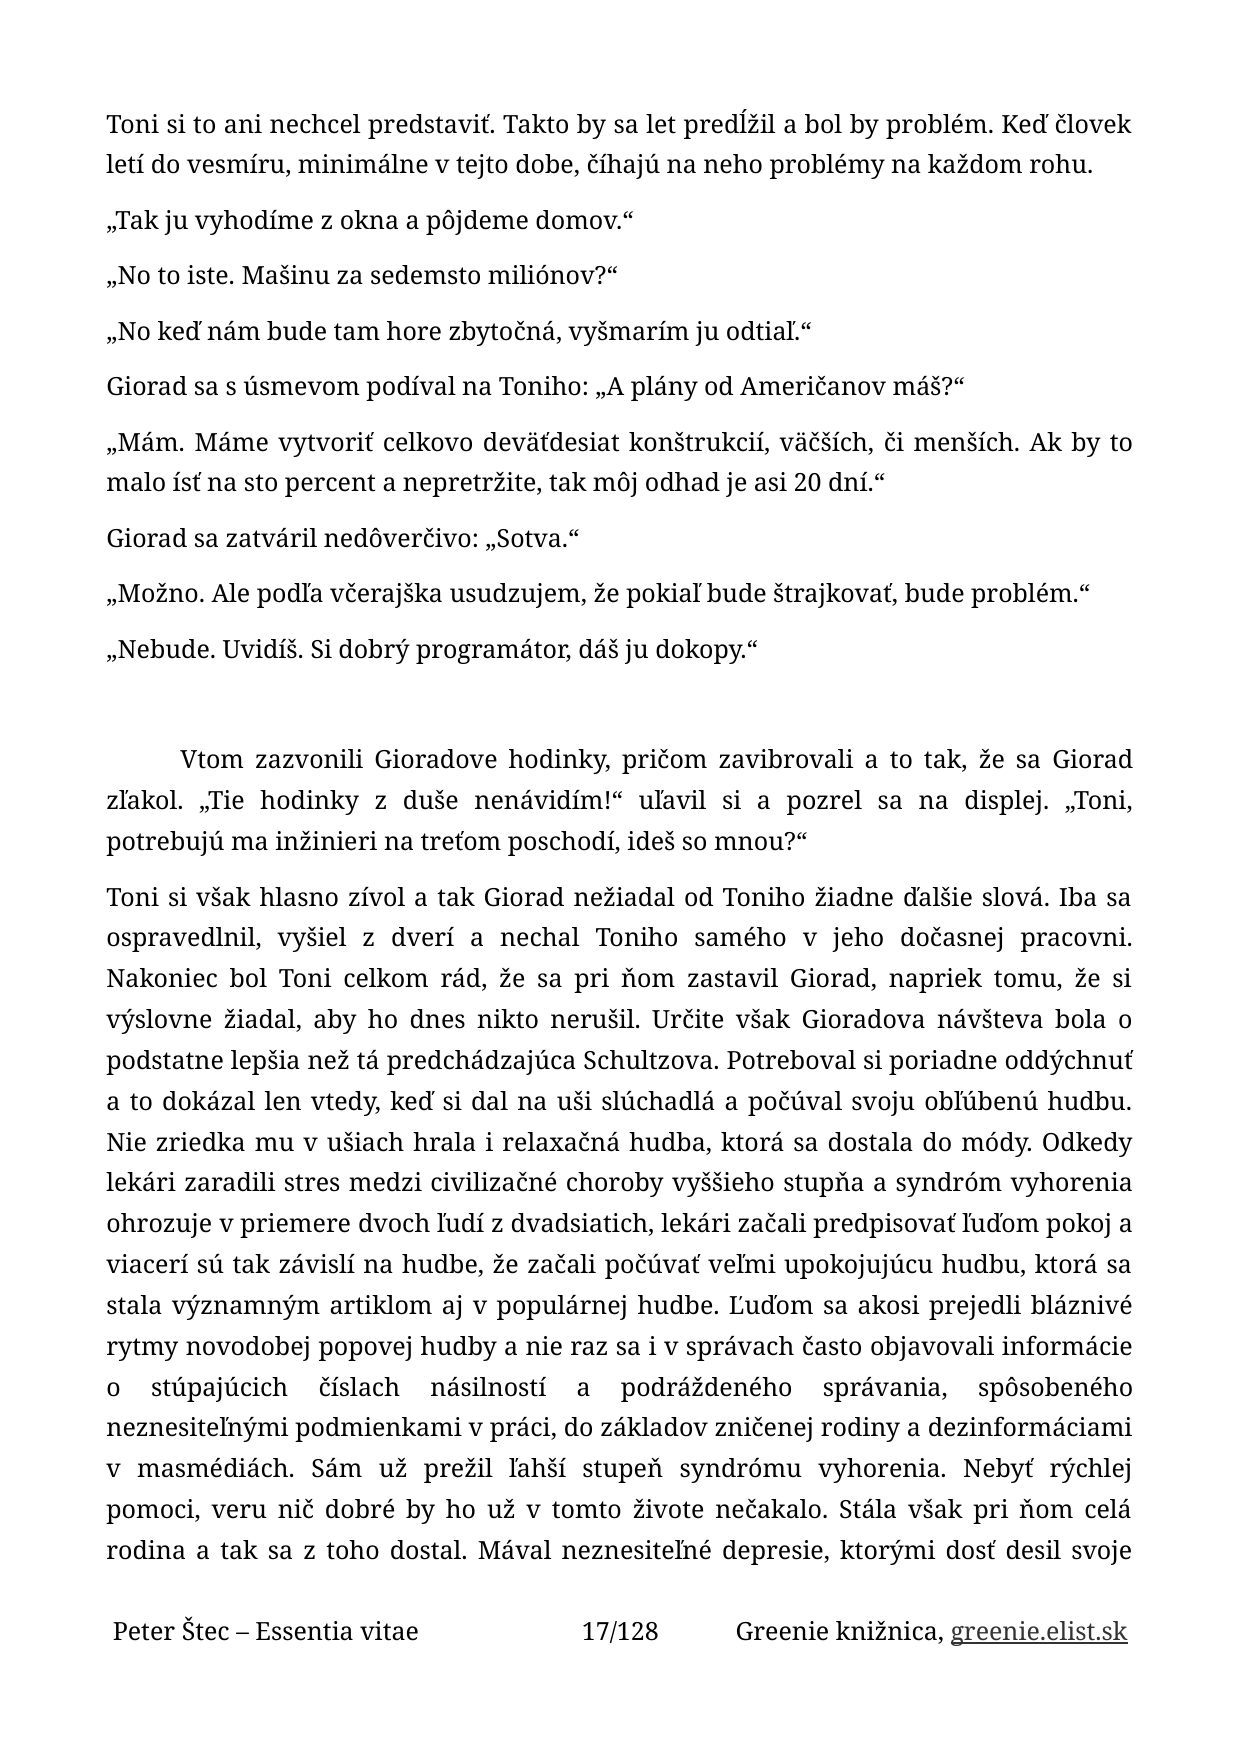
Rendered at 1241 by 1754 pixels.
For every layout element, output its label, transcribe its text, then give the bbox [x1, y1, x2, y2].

text „Tak ju vyhodíme z okna a pôjdeme domov.“ [106, 202, 1134, 237]
text Vtom zazvonili Gioradove hodinky, pričom zavibrovali a to tak, že sa Giorad zľakol. „Tie hodinky z duše nenávidím!“ uľavil si a pozrel sa na displej. „Toni, potrebujú ma inžinieri na treťom poschodí, ideš so mnou?“ [106, 742, 1134, 858]
text „No keď nám bude tam hore zbytočná, vyšmarím ju odtiaľ.“ [106, 313, 1134, 347]
text Toni si to ani nechcel predstaviť. Takto by sa let predĺžil a bol by problém. Keď človek letí do vesmíru, minimálne v tejto dobe, číhajú na neho problémy na každom rohu. [106, 106, 1134, 181]
text „Mám. Máme vytvoriť celkovo deväťdesiat konštrukcií, väčších, či menších. Ak by to malo ísť na sto percent a nepretržite, tak môj odhad je asi 20 dní.“ [106, 424, 1134, 499]
text „Nebude. Uvidíš. Si dobrý programátor, dáš ju dokopy.“ [106, 631, 1134, 665]
text Toni si však hlasno zívol a tak Giorad nežiadal od Toniho žiadne ďalšie slová. Iba sa ospravedlnil, vyšiel z dverí a nechal Toniho samého v jeho dočasnej pracovni. Nakoniec bol Toni celkom rád, že sa pri ňom zastavil Giorad, napriek tomu, že si výslovne žiadal, aby ho dnes nikto nerušil. Určite však Gioradova návšteva bola o podstatne lepšia než tá predchádzajúca Schultzova. Potreboval si poriadne oddýchnuť a to dokázal len vtedy, keď si dal na uši slúchadlá a počúval svoju obľúbenú hudbu. Nie zriedka mu v ušiach hrala i relaxačná hudba, ktorá sa dostala do módy. Odkedy lekári zaradili stres medzi civilizačné choroby vyššieho stupňa a syndróm vyhorenia ohrozuje v priemere dvoch ľudí z dvadsiatich, lekári začali predpisovať ľuďom pokoj a viacerí sú tak závislí na hudbe, že začali počúvať veľmi upokojujúcu hudbu, ktorá sa stala významným artiklom aj v populárnej hudbe. Ľuďom sa akosi prejedli bláznivé rytmy novodobej popovej hudby a nie raz sa i v správach často objavovali informácie o stúpajúcich číslach násilností a podráždeného správania, spôsobeného neznesiteľnými podmienkami v práci, do základov zničenej rodiny a dezinformáciami v masmédiách. Sám už prežil ľahší stupeň syndrómu vyhorenia. Nebyť rýchlej pomoci, veru nič dobré by ho už v tomto živote nečakalo. Stála však pri ňom celá rodina a tak sa z toho dostal. Mával neznesiteľné depresie, ktorými dosť desil svoje [106, 879, 1134, 1567]
text „No to iste. Mašinu za sedemsto miliónov?“ [106, 258, 1134, 292]
text „Možno. Ale podľa včerajška usudzujem, že pokiaľ bude štrajkovať, bude problém.“ [106, 576, 1134, 610]
text Giorad sa s úsmevom podíval na Toniho: „A plány od Američanov máš?“ [106, 369, 1134, 403]
text Giorad sa zatváril nedôverčivo: „Sotva.“ [106, 520, 1134, 554]
